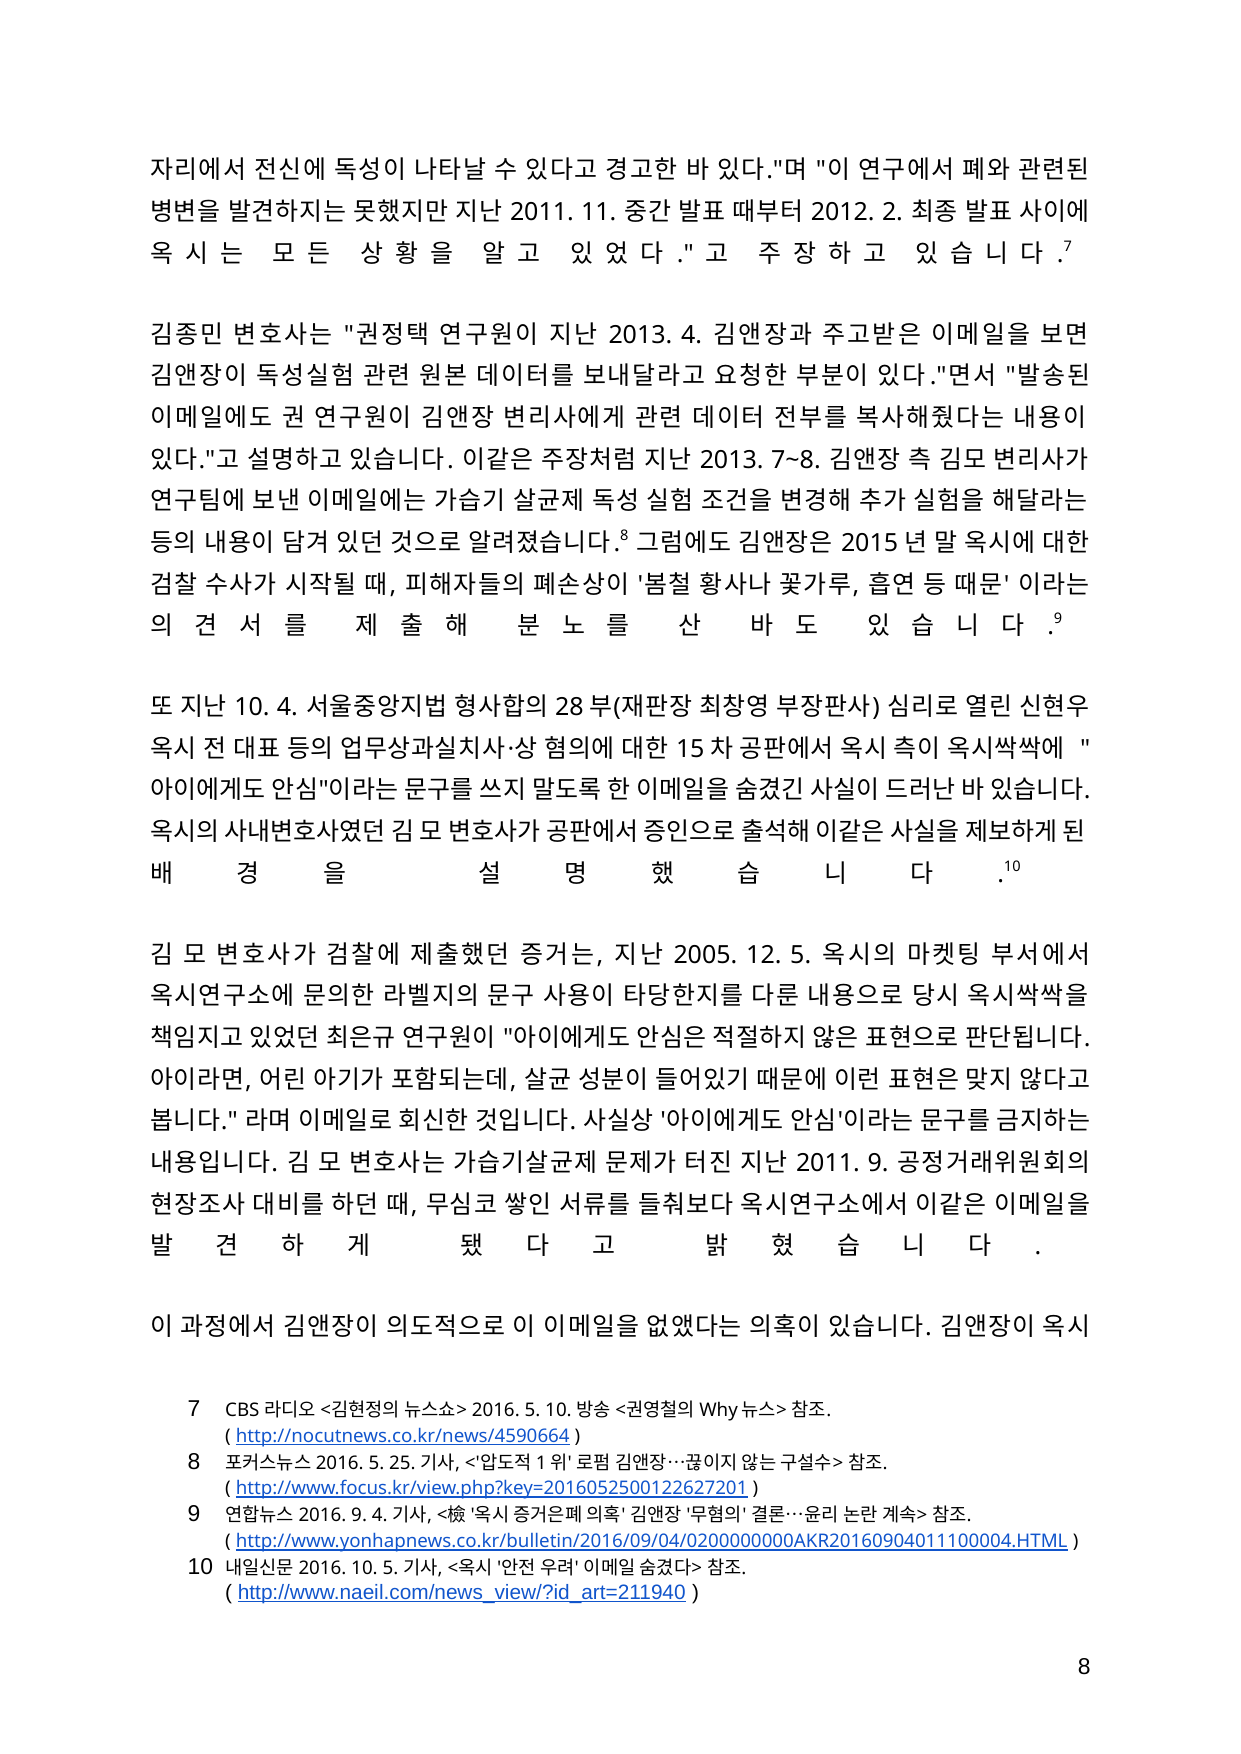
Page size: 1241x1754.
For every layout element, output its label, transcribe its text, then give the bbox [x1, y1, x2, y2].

list 포커스뉴스 2016. 5. 25. 기사, <'압도적 1위' 로펌 김앤장…끊이지 않는 구설수> 참조. ( http://www.focus.kr/view.php?key=2016052500122627201 ) [187, 1447, 1090, 1500]
list 연합뉴스 2016. 9. 4. 기사, <檢 '옥시 증거은폐 의혹' 김앤장 '무혐의' 결론…윤리 논란 계속> 참조. ( http://www.yonhapnews.co.kr/bulletin/2016/09/04/0200000000AKR20160904011100004.HTML ) [187, 1500, 1090, 1553]
list CBS 라디오 <김현정의 뉴스쇼> 2016. 5. 10. 방송 <권영철의 Why뉴스> 참조. ( http://nocutnews.co.kr/news/4590664 ) [187, 1395, 1090, 1447]
text 조 교수와 유 교수의 위조된 최종결과보고서는 당시 옥시 측의 민·형사사건과 관련한 소송과 수사 과정에서 결정적 증거로 제출되어 쓰이게 됩니다. 옥시 측과 그 법률 대리를 맡은 김앤장과 소속 변론팀 구성원들은 이같은 사실을 누구보다 잘 알고 있었을 것으로 추정됩니다. 실제 가습기살균제 국정조사 특별위원회(특위)에서도 이같은 정황이 제기된 바 있으며, 신현우 전 옥시 대표, 조명행 교수와 유일재 교수의 1심 공판 과정에서도 피고인들의 일관된 진술과 증인들의 증언이 잇따르고 있습니다. 조 교수와 유 교수는 공판 과정 내내 옥시 측에 자신들의 중간 실험 결과와 최종 결과를 보고할 때 김앤장 변호사들이 함께 있었다는 주장을 폈고, 관련 단서도 나왔습니다. 조 교수는 옥시에 이미 유해성을 경고했음에도 옥시와 보고서 검토를 담당한 김앤장이 실험 결과를 끼워 맞췄다는 것입니다. 조 교수의 법률대리인인 김종민 변호사(법무법인 동인)는 한 언론과의 인터뷰에서 "조 교수는 지난 2011. 11. 영국 본사와 싱가포르, 미국 측 옥시 관계자 및 한국법인 대표가 모두 참석한 자리에서 전신에 독성이 나타날 수 있다고 경고한 바 있다."며 "이 연구에서 폐와 관련된 병변을 발견하지는 못했지만 지난 2011. 11. 중간 발표 때부터 2012. 2. 최종 발표 사이에 옥시는 모든 상황을 알고 있었다."고 주장하고 있습니다. 김종민 변호사는 "권정택 연구원이 지난 2013. 4. 김앤장과 주고받은 이메일을 보면 김앤장이 독성실험 관련 원본 데이터를 보내달라고 요청한 부분이 있다."면서 "발송된 이메일에도 권 연구원이 김앤장 변리사에게 관련 데이터 전부를 복사해줬다는 내용이 있다."고 설명하고 있습니다. 이같은 주장처럼 지난 2013. 7~8. 김앤장 측 김모 변리사가 연구팀에 보낸 이메일에는 가습기 살균제 독성 실험 조건을 변경해 추가 실험을 해달라는 등의 내용이 담겨 있던 것으로 알려졌습니다. 그럼에도 김앤장은 2015년 말 옥시에 대한 검찰 수사가 시작될 때, 피해자들의 폐손상이 '봄철 황사나 꽃가루, 흡연 등 때문' 이라는 의견서를 제출해 분노를 산 바도 있습니다. 또 지난 10. 4. 서울중앙지법 형사합의28부(재판장 최창영 부장판사) 심리로 열린 신현우 옥시 전 대표 등의 업무상과실치사·상 혐의에 대한 15차 공판에서 옥시 측이 옥시싹싹에 "아이에게도 안심"이라는 문구를 쓰지 말도록 한 이메일을 숨겼긴 사실이 드러난 바 있습니다. 옥시의 사내변호사였던 김 모 변호사가 공판에서 증인으로 출석해 이같은 사실을 제보하게 된 배경을 설명했습니다. 김 모 변호사가 검찰에 제출했던 증거는, 지난 2005. 12. 5. 옥시의 마켓팅 부서에서 옥시연구소에 문의한 라벨지의 문구 사용이 타당한지를 다룬 내용으로 당시 옥시싹싹을 책임지고 있었던 최은규 연구원이 "아이에게도 안심은 적절하지 않은 표현으로 판단됩니다. 아이라면, 어린 아기가 포함되는데, 살균 성분이 들어있기 때문에 이런 표현은 맞지 않다고 봅니다." 라며 이메일로 회신한 것입니다. 사실상 '아이에게도 안심'이라는 문구를 금지하는 내용입니다. 김 모 변호사는 가습기살균제 문제가 터진 지난 2011. 9. 공정거래위원회의 현장조사 대비를 하던 때, 무심코 쌓인 서류를 들춰보다 옥시연구소에서 이같은 이메일을 발견하게 됐다고 밝혔습니다. 이 과정에서 김앤장이 의도적으로 이 이메일을 없앴다는 의혹이 있습니다. 김앤장이 옥시 사건을 책임지며 이런 서류들을 이미 다 검토했을 것이 분명하기 때문입니다. 김 모 변호사가 지난 2011. 9. 당시 이메일이 발견된 옥시연구소를 방문했을 때도 김앤장의 인솔 하에 따라갔다고 밝혔습니다. 김 모 변호사는 휴대폰으로 이메일 내용을 찍어서 보관하다가 지난 5월 검찰 조사 과정에서 제보했다고 합니다. 이같은 증언과 제보가 사실이라면, 김앤장이 위조된 증거를 사용한 혐의를 넘어 옥시 측과 그 관련자들의 증거 인멸과 위조 과정에 깊이 간여했다고 볼 수밖에 없습니다. [150, 150, 1090, 1343]
list 내일신문 2016. 10. 5. 기사, <옥시 '안전 우려' 이메일 숨겼다> 참조. ( http://www.naeil.com/news_view/?id_art=211940 ) [187, 1553, 1090, 1604]
